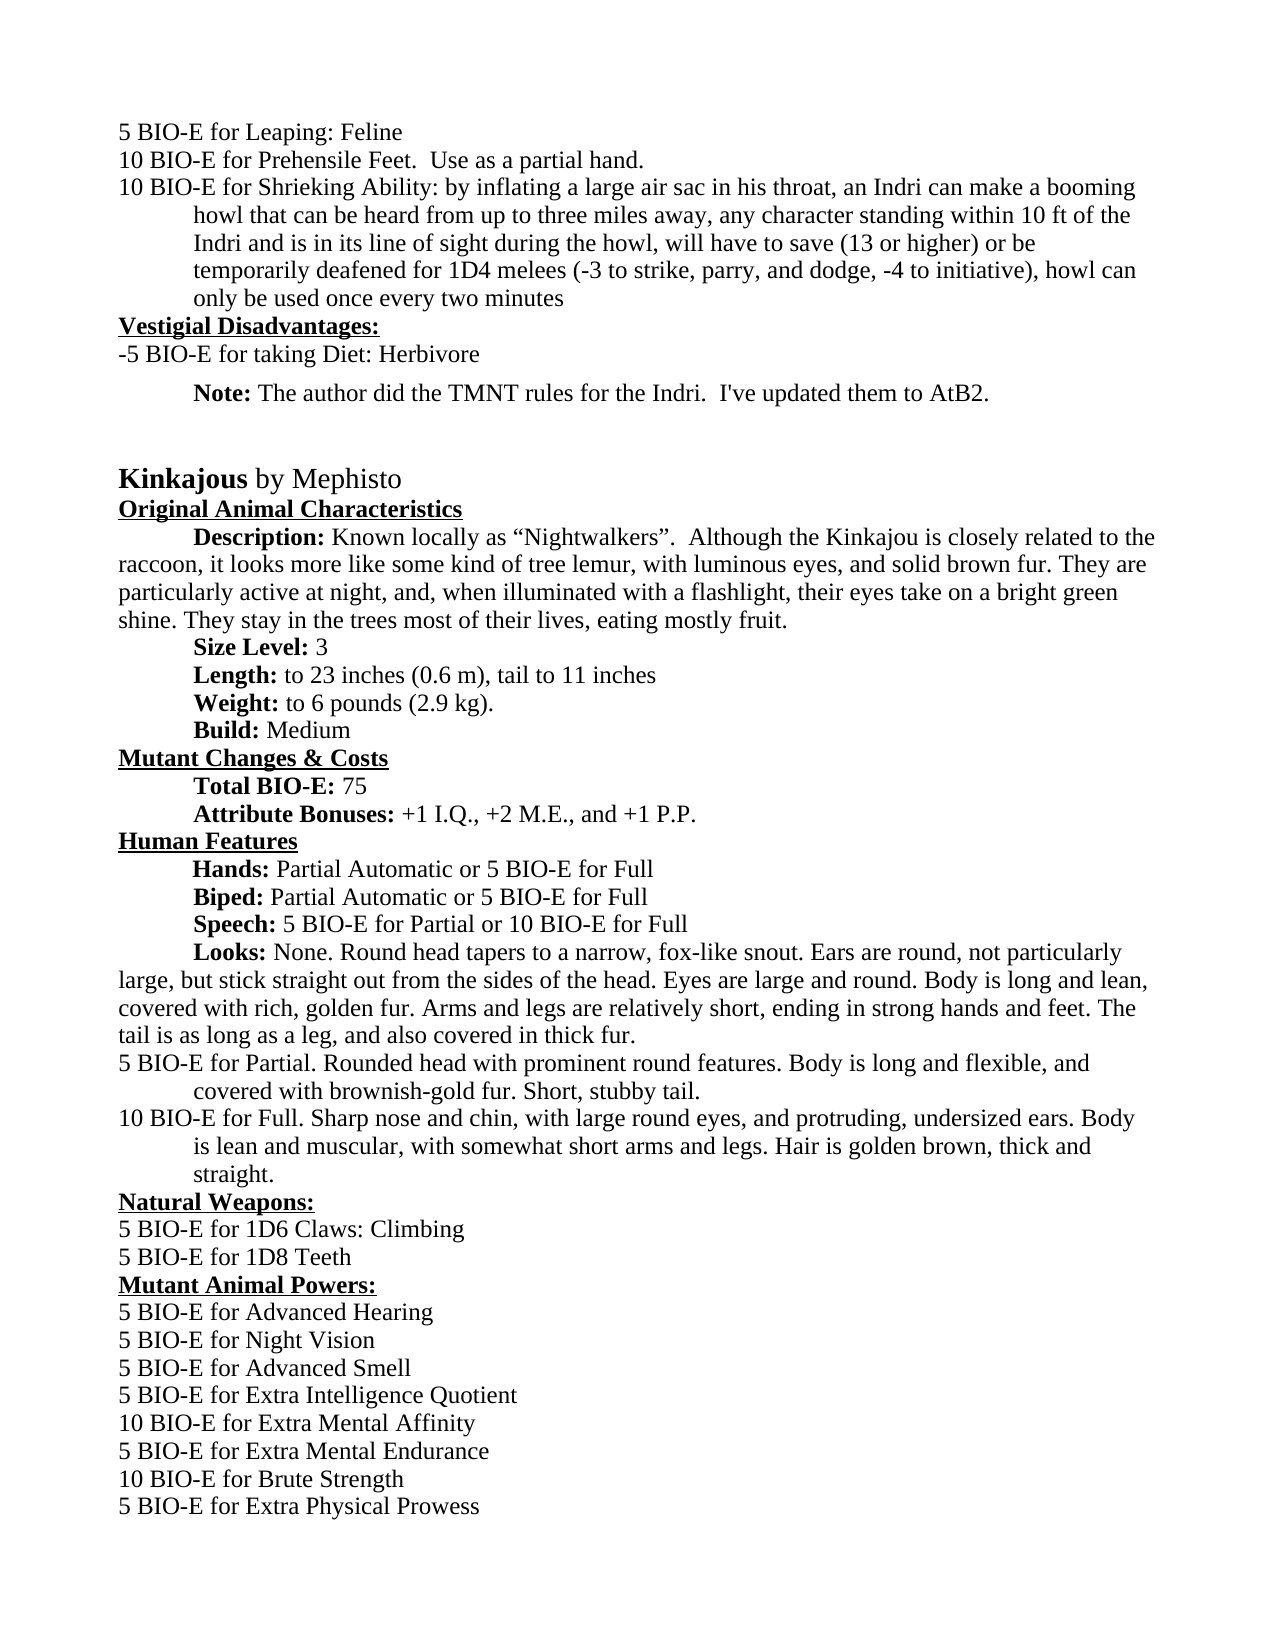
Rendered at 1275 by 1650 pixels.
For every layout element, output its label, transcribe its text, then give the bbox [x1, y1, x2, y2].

text Looks: None. Round head tapers to a narrow, fox-like snout. Ears are round, not particularly large, but stick straight out from the sides of the head. Eyes are large and round. Body is long and lean, covered with rich, golden fur. Arms and legs are relatively short, ending in strong hands and feet. The tail is as long as a leg, and also covered in thick fur. [118, 938, 1157, 1049]
text Biped: Partial Automatic or 5 BIO-E for Full [118, 883, 1157, 911]
text 10 BIO-E for Shrieking Ability: by inflating a large air sac in his throat, an Indri can make a booming howl that can be heard from up to three miles away, any character standing within 10 ft of the Indri and is in its line of sight during the howl, will have to save (13 or higher) or be temporarily deafened for 1D4 melees (-3 to strike, parry, and dodge, -4 to initiative), howl can only be used once every two minutes [118, 173, 1157, 312]
text Description: Known locally as “Nightwalkers”. Although the Kinkajou is closely related to the raccoon, it looks more like some kind of tree lemur, with luminous eyes, and solid brown fur. They are particularly active at night, and, when illuminated with a flashlight, their eyes take on a bright green shine. They stay in the trees most of their lives, eating mostly fruit. [118, 523, 1157, 633]
text 5 BIO-E for Advanced Smell [118, 1354, 1157, 1382]
text -5 BIO-E for taking Diet: Herbivore [118, 340, 1157, 367]
text 5 BIO-E for Partial. Rounded head with prominent round features. Body is long and flexible, and covered with brownish-gold fur. Short, stubby tail. [118, 1049, 1157, 1104]
text 10 BIO-E for Full. Sharp nose and chin, with large round eyes, and protruding, undersized ears. Body is lean and muscular, with somewhat short arms and legs. Hair is golden brown, thick and straight. [118, 1104, 1157, 1188]
text Speech: 5 BIO-E for Partial or 10 BIO-E for Full [118, 911, 1157, 938]
text Note: The author did the TMNT rules for the Indri. I've updated them to AtB2. [118, 379, 1157, 407]
text Human Features [118, 827, 1157, 855]
text Build: Medium [118, 717, 1157, 744]
text 5 BIO-E for Extra Mental Endurance [118, 1437, 1157, 1465]
text Size Level: 3 [118, 633, 1157, 661]
text Total BIO-E: 75 [118, 772, 1157, 800]
text 5 BIO-E for Leaping: Feline [118, 118, 1157, 146]
text Attribute Bonuses: +1 I.Q., +2 M.E., and +1 P.P. [118, 800, 1157, 827]
text Mutant Animal Powers: [118, 1271, 1157, 1298]
text Natural Weapons: [118, 1188, 1157, 1215]
text Weight: to 6 pounds (2.9 kg). [118, 689, 1157, 717]
text Hands: Partial Automatic or 5 BIO-E for Full [118, 855, 1157, 883]
subtitle Kinkajous by Mephisto [118, 463, 1157, 495]
text 5 BIO-E for 1D6 Claws: Climbing [118, 1215, 1157, 1243]
text 5 BIO-E for 1D8 Teeth [118, 1243, 1157, 1271]
text Vestigial Disadvantages: [118, 312, 1157, 340]
text 10 BIO-E for Prehensile Feet. Use as a partial hand. [118, 146, 1157, 173]
text 5 BIO-E for Extra Physical Prowess [118, 1492, 1157, 1520]
text 5 BIO-E for Advanced Hearing [118, 1298, 1157, 1326]
text Length: to 23 inches (0.6 m), tail to 11 inches [118, 661, 1157, 689]
text 5 BIO-E for Night Vision [118, 1326, 1157, 1354]
text 10 BIO-E for Extra Mental Affinity [118, 1409, 1157, 1437]
text 5 BIO-E for Extra Intelligence Quotient [118, 1382, 1157, 1409]
text Original Animal Characteristics [118, 495, 1157, 523]
text 10 BIO-E for Brute Strength [118, 1465, 1157, 1492]
text Mutant Changes & Costs [118, 744, 1157, 772]
